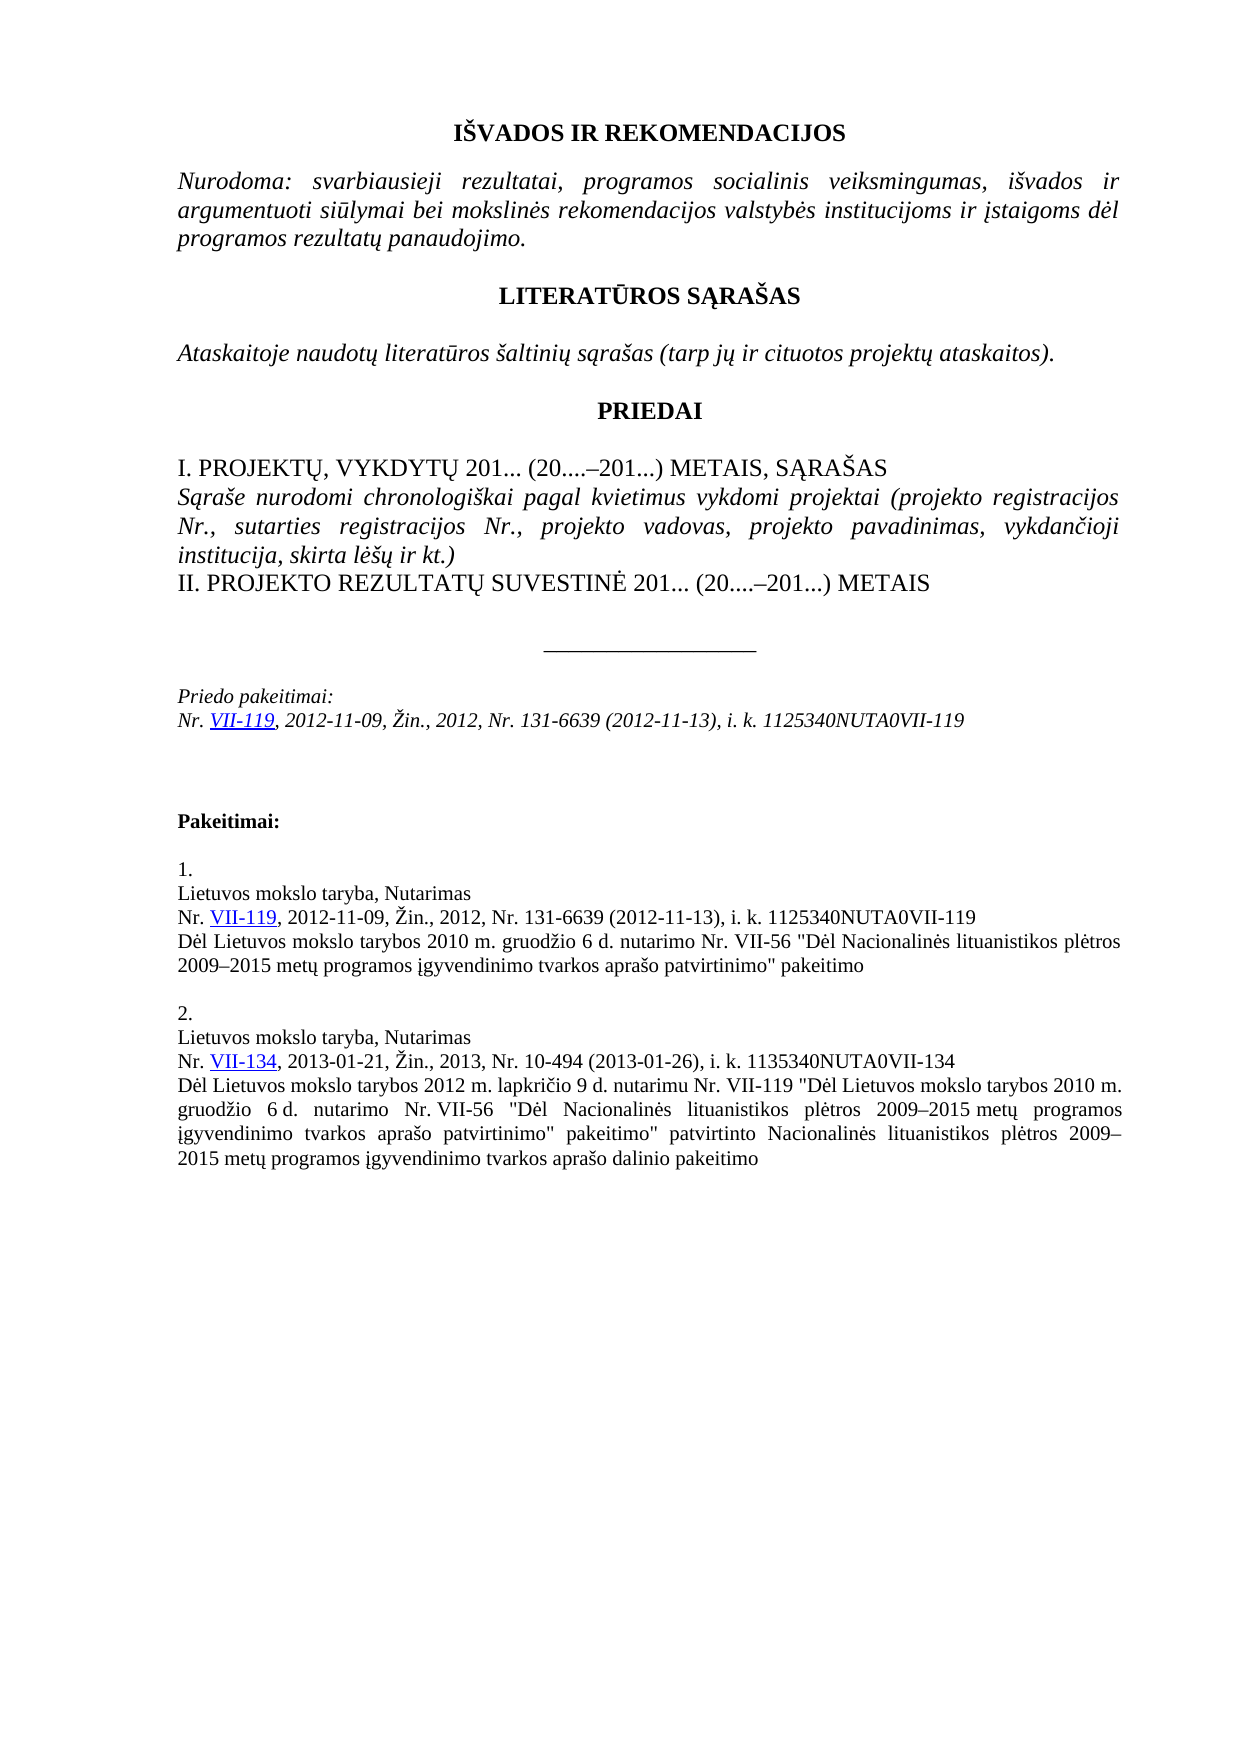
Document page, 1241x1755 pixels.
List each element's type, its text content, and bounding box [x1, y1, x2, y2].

text Ataskaitoje naudotų literatūros šaltinių sąrašas (tarp jų ir cituotos projektų ataskaitos). [177, 338, 1122, 367]
text Pakeitimai: [177, 808, 1122, 833]
text Dėl Lietuvos mokslo tarybos 2010 m. gruodžio 6 d. nutarimo Nr. VII-56 "Dėl Nacionalinės lituanistikos plėtros 2009–2015 metų programos įgyvendinimo tvarkos aprašo patvirtinimo" pakeitimo [177, 929, 1122, 977]
text Nr. VII-119, 2012-11-09, Žin., 2012, Nr. 131-6639 (2012-11-13), i. k. 1125340NUTA0VII-119 [177, 708, 1122, 732]
text Nr. VII-134, 2013-01-21, Žin., 2013, Nr. 10-494 (2013-01-26), i. k. 1135340NUTA0VII-134 [177, 1049, 1122, 1073]
text Dėl Lietuvos mokslo tarybos 2012 m. lapkričio 9 d. nutarimu Nr. VII-119 "Dėl Lietuvos mokslo tarybos 2010 m. gruodžio 6 d. nutarimo Nr. VII-56 "Dėl Nacionalinės lituanistikos plėtros 2009–2015 metų programos įgyvendinimo tvarkos aprašo patvirtinimo" pakeitimo" patvirtinto Nacionalinės lituanistikos plėtros 2009–2015 metų programos įgyvendinimo tvarkos aprašo dalinio pakeitimo [177, 1073, 1122, 1169]
text I. PROJEKTŲ, VYKDYTŲ 201... (20....–201...) mETais, SĄRAŠAS [177, 453, 1122, 482]
text Lietuvos mokslo taryba, Nutarimas [177, 881, 1122, 905]
text Priedo pakeitimai: [177, 683, 1122, 708]
text II. PROJEKTO REZULTATŲ SUVESTINĖ 201... (20....–201...) METAIS [177, 568, 1122, 597]
text Nurodoma: svarbiausieji rezultatai, programos socialinis veiksmingumas, išvados ir argumentuoti siūlymai bei mokslinės rekomendacijos valstybės institucijoms ir įstaigoms dėl programos rezultatų panaudojimo. [177, 166, 1122, 252]
text 1. [177, 857, 1122, 881]
text 2. [177, 1001, 1122, 1025]
text Nr. VII-119, 2012-11-09, Žin., 2012, Nr. 131-6639 (2012-11-13), i. k. 1125340NUTA0VII-119 [177, 905, 1122, 929]
text PRIEDAI [177, 396, 1122, 425]
text LITERATŪROS SĄRAŠAS [177, 281, 1122, 310]
text Sąraše nurodomi chronologiškai pagal kvietimus vykdomi projektai (projekto registracijos Nr., sutarties registracijos Nr., projekto vadovas, projekto pavadinimas, vykdančioji institucija, skirta lėšų ir kt.) [177, 482, 1122, 568]
text _________________ [177, 626, 1122, 655]
text IŠVADOS IR REKOMENDACIJOS [177, 118, 1122, 147]
text Lietuvos mokslo taryba, Nutarimas [177, 1025, 1122, 1049]
